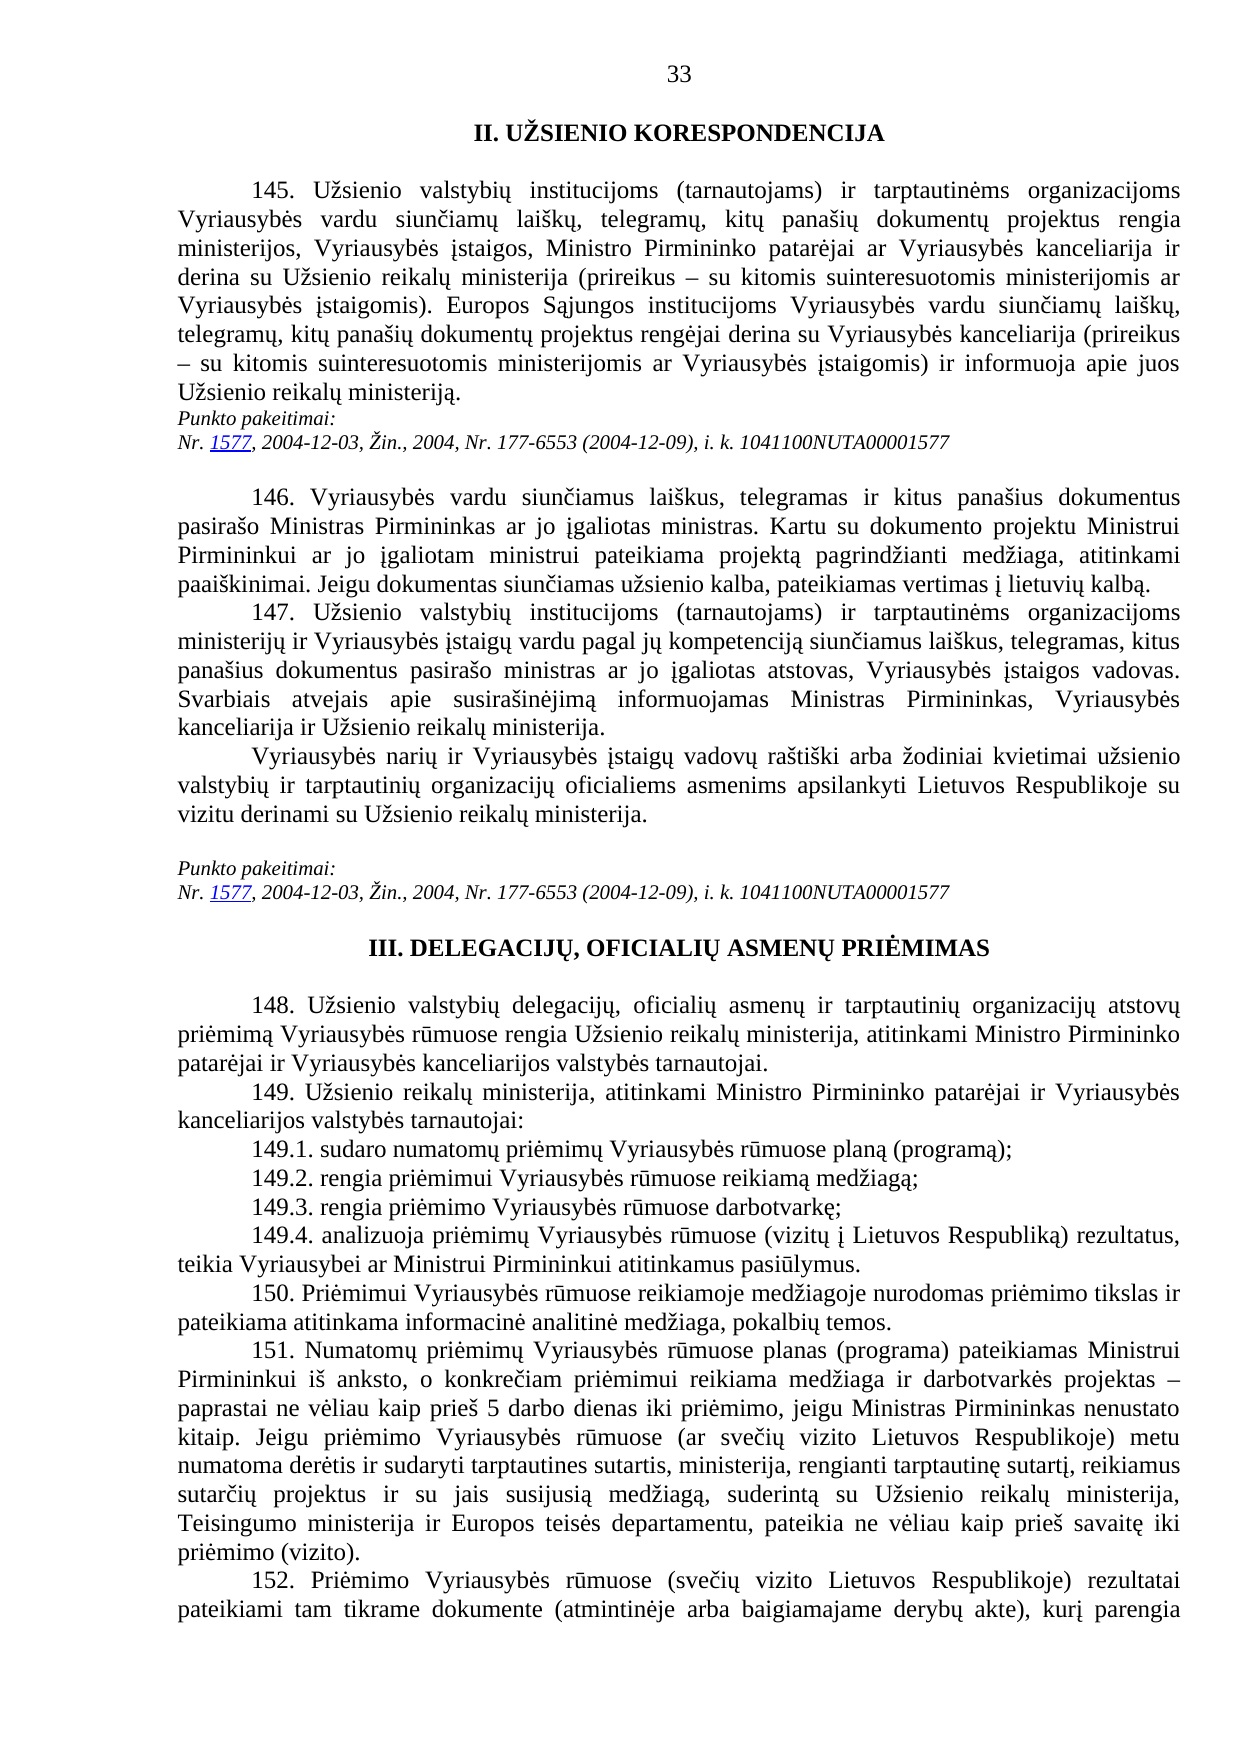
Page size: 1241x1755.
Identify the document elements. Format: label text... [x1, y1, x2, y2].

text Nr. 1577, 2004-12-03, Žin., 2004, Nr. 177-6553 (2004-12-09), i. k. 1041100NUTA00001577 [177, 430, 1181, 454]
text 152. Priėmimo Vyriausybės rūmuose (svečių vizito Lietuvos Respublikoje) rezultatai pateikiami tam tikrame dokumente (atmintinėje arba baigiamajame derybų akte), kurį parengia [177, 1566, 1181, 1623]
text 150. Priėmimui Vyriausybės rūmuose reikiamoje medžiagoje nurodomas priėmimo tikslas ir pateikiama atitinkama informacinė analitinė medžiaga, pokalbių temos. [177, 1278, 1181, 1336]
text 149.2. rengia priėmimui Vyriausybės rūmuose reikiamą medžiagą; [177, 1163, 1181, 1192]
text Punkto pakeitimai: [177, 856, 1181, 880]
text 149. Užsienio reikalų ministerija, atitinkami Ministro Pirmininko patarėjai ir Vyriausybės kanceliarijos valstybės tarnautojai: [177, 1077, 1181, 1134]
text 149.4. analizuoja priėmimų Vyriausybės rūmuose (vizitų į Lietuvos Respubliką) rezultatus, teikia Vyriausybei ar Ministrui Pirmininkui atitinkamus pasiūlymus. [177, 1221, 1181, 1278]
text 151. Numatomų priėmimų Vyriausybės rūmuose planas (programa) pateikiamas Ministrui Pirmininkui iš anksto, o konkrečiam priėmimui reikiama medžiaga ir darbotvarkės projektas – paprastai ne vėliau kaip prieš 5 darbo dienas iki priėmimo, jeigu Ministras Pirmininkas nenustato kitaip. Jeigu priėmimo Vyriausybės rūmuose (ar svečių vizito Lietuvos Respublikoje) metu numatoma derėtis ir sudaryti tarptautines sutartis, ministerija, rengianti tarptautinę sutartį, reikiamus sutarčių projektus ir su jais susijusią medžiagą, suderintą su Užsienio reikalų ministerija, Teisingumo ministerija ir Europos teisės departamentu, pateikia ne vėliau kaip prieš savaitę iki priėmimo (vizito). [177, 1336, 1181, 1566]
text 149.3. rengia priėmimo Vyriausybės rūmuose darbotvarkę; [177, 1192, 1181, 1221]
text Vyriausybės narių ir Vyriausybės įstaigų vadovų raštiški arba žodiniai kvietimai užsienio valstybių ir tarptautinių organizacijų oficialiems asmenims apsilankyti Lietuvos Respublikoje su vizitu derinami su Užsienio reikalų ministerija. [177, 741, 1181, 827]
text 149.1. sudaro numatomų priėmimų Vyriausybės rūmuose planą (programą); [177, 1134, 1181, 1163]
text Nr. 1577, 2004-12-03, Žin., 2004, Nr. 177-6553 (2004-12-09), i. k. 1041100NUTA00001577 [177, 880, 1181, 904]
text II. UŽSIENIO KORESPONDENCIJA [177, 118, 1181, 147]
text 148. Užsienio valstybių delegacijų, oficialių asmenų ir tarptautinių organizacijų atstovų priėmimą Vyriausybės rūmuose rengia Užsienio reikalų ministerija, atitinkami Ministro Pirmininko patarėjai ir Vyriausybės kanceliarijos valstybės tarnautojai. [177, 991, 1181, 1077]
text III. DELEGACIJŲ, OFICIALIŲ ASMENŲ PRIĖMIMAS [177, 933, 1181, 962]
text 147. Užsienio valstybių institucijoms (tarnautojams) ir tarptautinėms organizacijoms ministerijų ir Vyriausybės įstaigų vardu pagal jų kompetenciją siunčiamus laiškus, telegramas, kitus panašius dokumentus pasirašo ministras ar jo įgaliotas atstovas, Vyriausybės įstaigos vadovas. Svarbiais atvejais apie susirašinėjimą informuojamas Ministras Pirmininkas, Vyriausybės kanceliarija ir Užsienio reikalų ministerija. [177, 597, 1181, 741]
text Punkto pakeitimai: [177, 406, 1181, 430]
text 146. Vyriausybės vardu siunčiamus laiškus, telegramas ir kitus panašius dokumentus pasirašo Ministras Pirmininkas ar jo įgaliotas ministras. Kartu su dokumento projektu Ministrui Pirmininkui ar jo įgaliotam ministrui pateikiama projektą pagrindžianti medžiaga, atitinkami paaiškinimai. Jeigu dokumentas siunčiamas užsienio kalba, pateikiamas vertimas į lietuvių kalbą. [177, 482, 1181, 597]
text 145. Užsienio valstybių institucijoms (tarnautojams) ir tarptautinėms organizacijoms Vyriausybės vardu siunčiamų laiškų, telegramų, kitų panašių dokumentų projektus rengia ministerijos, Vyriausybės įstaigos, Ministro Pirmininko patarėjai ar Vyriausybės kanceliarija ir derina su Užsienio reikalų ministerija (prireikus – su kitomis suinteresuotomis ministerijomis ar Vyriausybės įstaigomis). Europos Sąjungos institucijoms Vyriausybės vardu siunčiamų laiškų, telegramų, kitų panašių dokumentų projektus rengėjai derina su Vyriausybės kanceliarija (prireikus – su kitomis suinteresuotomis ministerijomis ar Vyriausybės įstaigomis) ir informuoja apie juos Užsienio reikalų ministeriją. [177, 176, 1181, 406]
